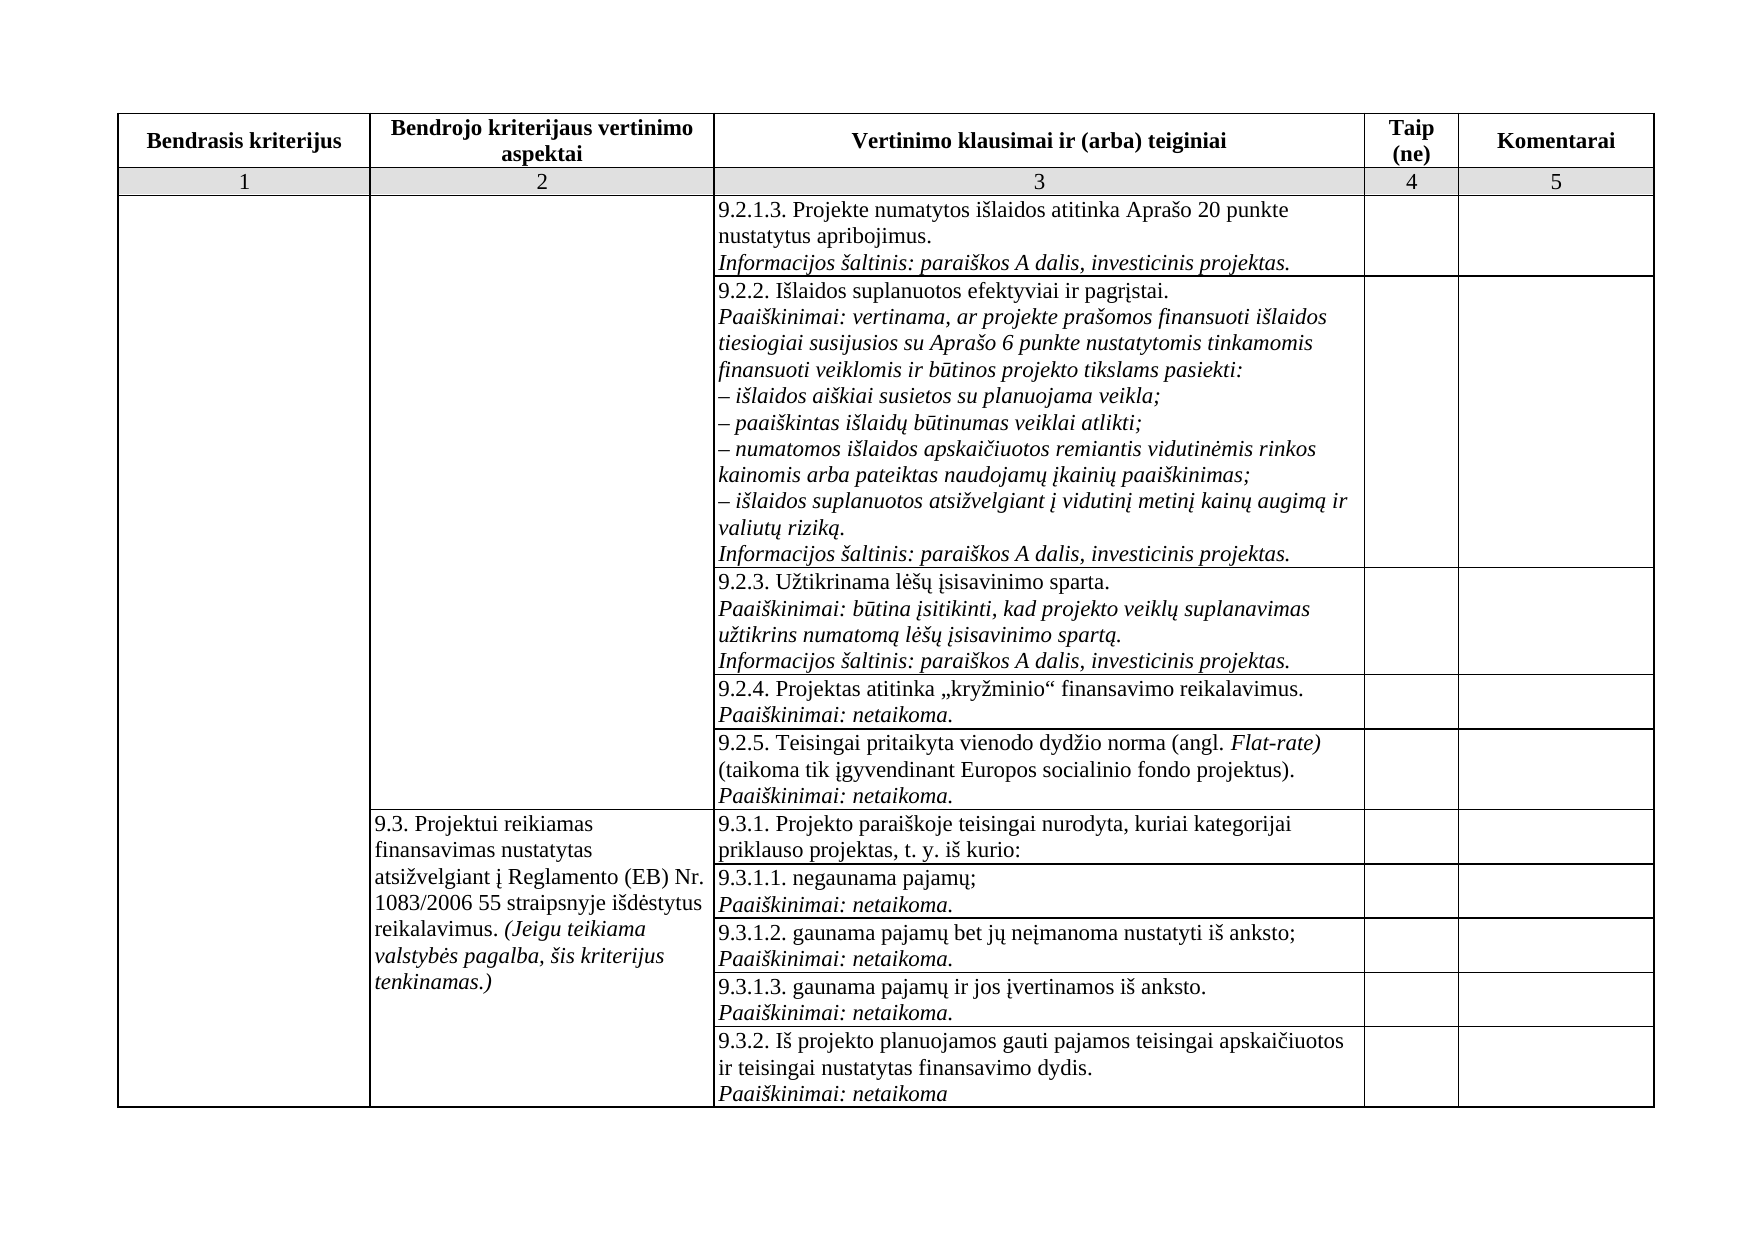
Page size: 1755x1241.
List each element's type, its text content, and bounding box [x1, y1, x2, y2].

table_cell [1459, 1027, 1653, 1106]
table_cell [1459, 196, 1653, 275]
table_cell [1365, 196, 1458, 275]
table_cell [1365, 1027, 1458, 1106]
table_cell 4 [1365, 168, 1458, 194]
table_cell [1459, 810, 1653, 863]
table_cell 9.2.3. Užtikrinama lėšų įsisavinimo sparta. Paaiškinimai: būtina įsitikinti, kad projekto veiklų suplanavimas užtikrins numatomą lėšų įsisavinimo spartą. Informacijos šaltinis: paraiškos A dalis, investicinis projektas. [715, 568, 1364, 674]
table_header Bendrojo kriterijaus vertinimo aspektai [371, 114, 713, 167]
table_cell [1459, 730, 1653, 808]
table_cell [1365, 810, 1458, 863]
table_cell [1459, 675, 1653, 728]
table_cell [1365, 919, 1458, 971]
table_cell [1365, 568, 1458, 674]
table_cell 9.3.1.1. negaunama pajamų; Paaiškinimai: netaikoma. [715, 865, 1364, 917]
table_cell [1459, 277, 1653, 567]
table_cell 9.3.1. Projekto paraiškoje teisingai nurodyta, kuriai kategorijai priklauso projektas, t. y. iš kurio: [715, 810, 1364, 863]
table_cell [1365, 973, 1458, 1026]
table_cell [1459, 865, 1653, 917]
table_cell 1 [119, 168, 369, 194]
table_cell 9.3. Projektui reikiamas finansavimas nustatytas atsižvelgiant į Reglamento (EB) Nr. 1083/2006 55 straipsnyje išdėstytus reikalavimus. (Jeigu teikiama valstybės pagalba, šis kriterijus tenkinamas.) [371, 810, 713, 1106]
table_header Taip (ne) [1365, 114, 1458, 167]
table_cell [1459, 919, 1653, 971]
table_cell [1365, 277, 1458, 567]
table_cell 9.2.2. Išlaidos suplanuotos efektyviai ir pagrįstai. Paaiškinimai: vertinama, ar projekte prašomos finansuoti išlaidos tiesiogiai susijusios su Aprašo 6 punkte nustatytomis tinkamomis finansuoti veiklomis ir būtinos projekto tikslams pasiekti: – išlaidos aiškiai susietos su planuojama veikla; – paaiškintas išlaidų būtinumas veiklai atlikti; – numatomos išlaidos apskaičiuotos remiantis vidutinėmis rinkos kainomis arba pateiktas naudojamų įkainių paaiškinimas; – išlaidos suplanuotos atsižvelgiant į vidutinį metinį kainų augimą ir valiutų riziką. Informacijos šaltinis: paraiškos A dalis, investicinis projektas. [715, 277, 1364, 567]
table_cell 9.3.1.2. gaunama pajamų bet jų neįmanoma nustatyti iš anksto; Paaiškinimai: netaikoma. [715, 919, 1364, 971]
table_cell [1365, 675, 1458, 728]
table_cell 3 [715, 168, 1364, 194]
table_cell [371, 196, 713, 808]
table_cell 9.3.1.3. gaunama pajamų ir jos įvertinamos iš anksto. Paaiškinimai: netaikoma. [715, 973, 1364, 1026]
table_header Komentarai [1459, 114, 1653, 167]
table_header Vertinimo klausimai ir (arba) teiginiai [715, 114, 1364, 167]
table_cell 9.2.4. Projektas atitinka „kryžminio“ finansavimo reikalavimus. Paaiškinimai: netaikoma. [715, 675, 1364, 728]
table_cell [1459, 973, 1653, 1026]
table_cell [1365, 865, 1458, 917]
table_cell [119, 196, 369, 1106]
table_cell 9.3.2. Iš projekto planuojamos gauti pajamos teisingai apskaičiuotos ir teisingai nustatytas finansavimo dydis. Paaiškinimai: netaikoma [715, 1027, 1364, 1106]
table_cell [1365, 730, 1458, 808]
table_cell 9.2.5. Teisingai pritaikyta vienodo dydžio norma (angl. Flat-rate) (taikoma tik įgyvendinant Europos socialinio fondo projektus). Paaiškinimai: netaikoma. [715, 730, 1364, 808]
table_cell 2 [371, 168, 713, 194]
table_cell 5 [1459, 168, 1653, 194]
table_cell [1459, 568, 1653, 674]
table_header Bendrasis kriterijus [119, 114, 369, 167]
table_cell 9.2.1.3. Projekte numatytos išlaidos atitinka Aprašo 20 punkte nustatytus apribojimus. Informacijos šaltinis: paraiškos A dalis, investicinis projektas. [715, 196, 1364, 275]
